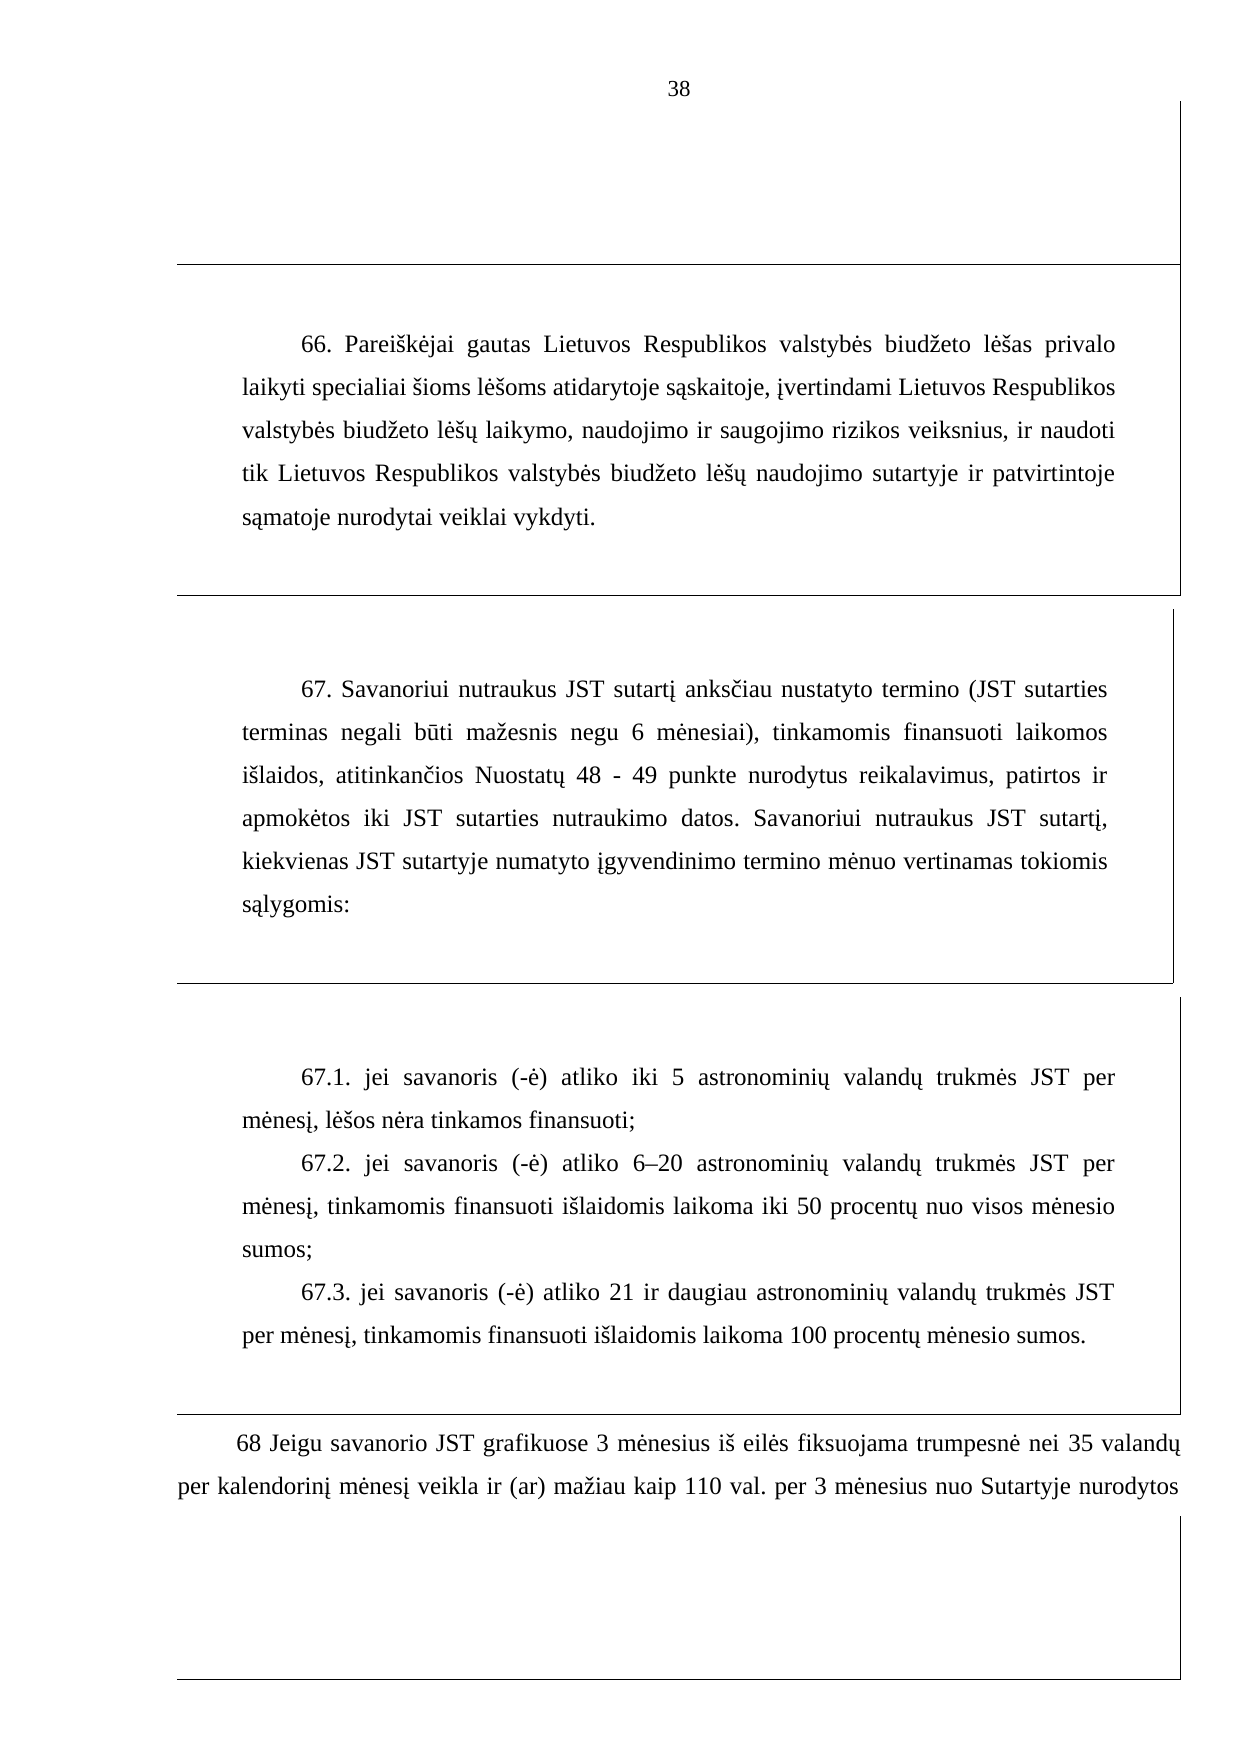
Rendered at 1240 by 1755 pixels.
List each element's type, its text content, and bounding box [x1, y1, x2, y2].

text 67.3. jei savanoris (-ė) atliko 21 ir daugiau astronominių valandų trukmės JST per mėnesį, tinkamomis finansuoti išlaidomis laikoma 100 procentų mėnesio sumos. [177, 1213, 1181, 1414]
text 67. Savanoriui nutraukus JST sutartį anksčiau nustatyto termino (JST sutarties terminas negali būti mažesnis negu 6 mėnesiai), tinkamomis finansuoti laikomos išlaidos, atitinkančios Nuostatų 48 - 49 punkte nurodytus reikalavimus, patirtos ir apmokėtos iki JST sutarties nutraukimo datos. Savanoriui nutraukus JST sutartį, kiekvienas JST sutartyje numatyto įgyvendinimo termino mėnuo vertinamas tokiomis sąlygomis: [177, 609, 1173, 983]
text 66. Pareiškėjai gautas Lietuvos Respublikos valstybės biudžeto lėšas privalo laikyti specialiai šioms lėšoms atidarytoje sąskaitoje, įvertindami Lietuvos Respublikos valstybės biudžeto lėšų laikymo, naudojimo ir saugojimo rizikos veiksnius, ir naudoti tik Lietuvos Respublikos valstybės biudžeto lėšų naudojimo sutartyje ir patvirtintoje sąmatoje nurodytai veiklai vykdyti. [177, 264, 1181, 595]
text 67.1. jei savanoris (-ė) atliko iki 5 astronominių valandų trukmės JST per mėnesį, lėšos nėra tinkamos finansuoti; [177, 997, 1180, 1083]
text 67.2. jei savanoris (-ė) atliko 6–20 astronominių valandų trukmės JST per mėnesį, tinkamomis finansuoti išlaidomis laikoma iki 50 procentų nuo visos mėnesio sumos; [177, 1083, 1181, 1213]
text 68 Jeigu savanorio JST grafikuose 3 mėnesius iš eilės fiksuojama trumpesnė nei 35 valandų per kalendorinį mėnesį veikla ir (ar) mažiau kaip 110 val. per 3 mėnesius nuo Sutartyje nurodytos [177, 1428, 1181, 1500]
